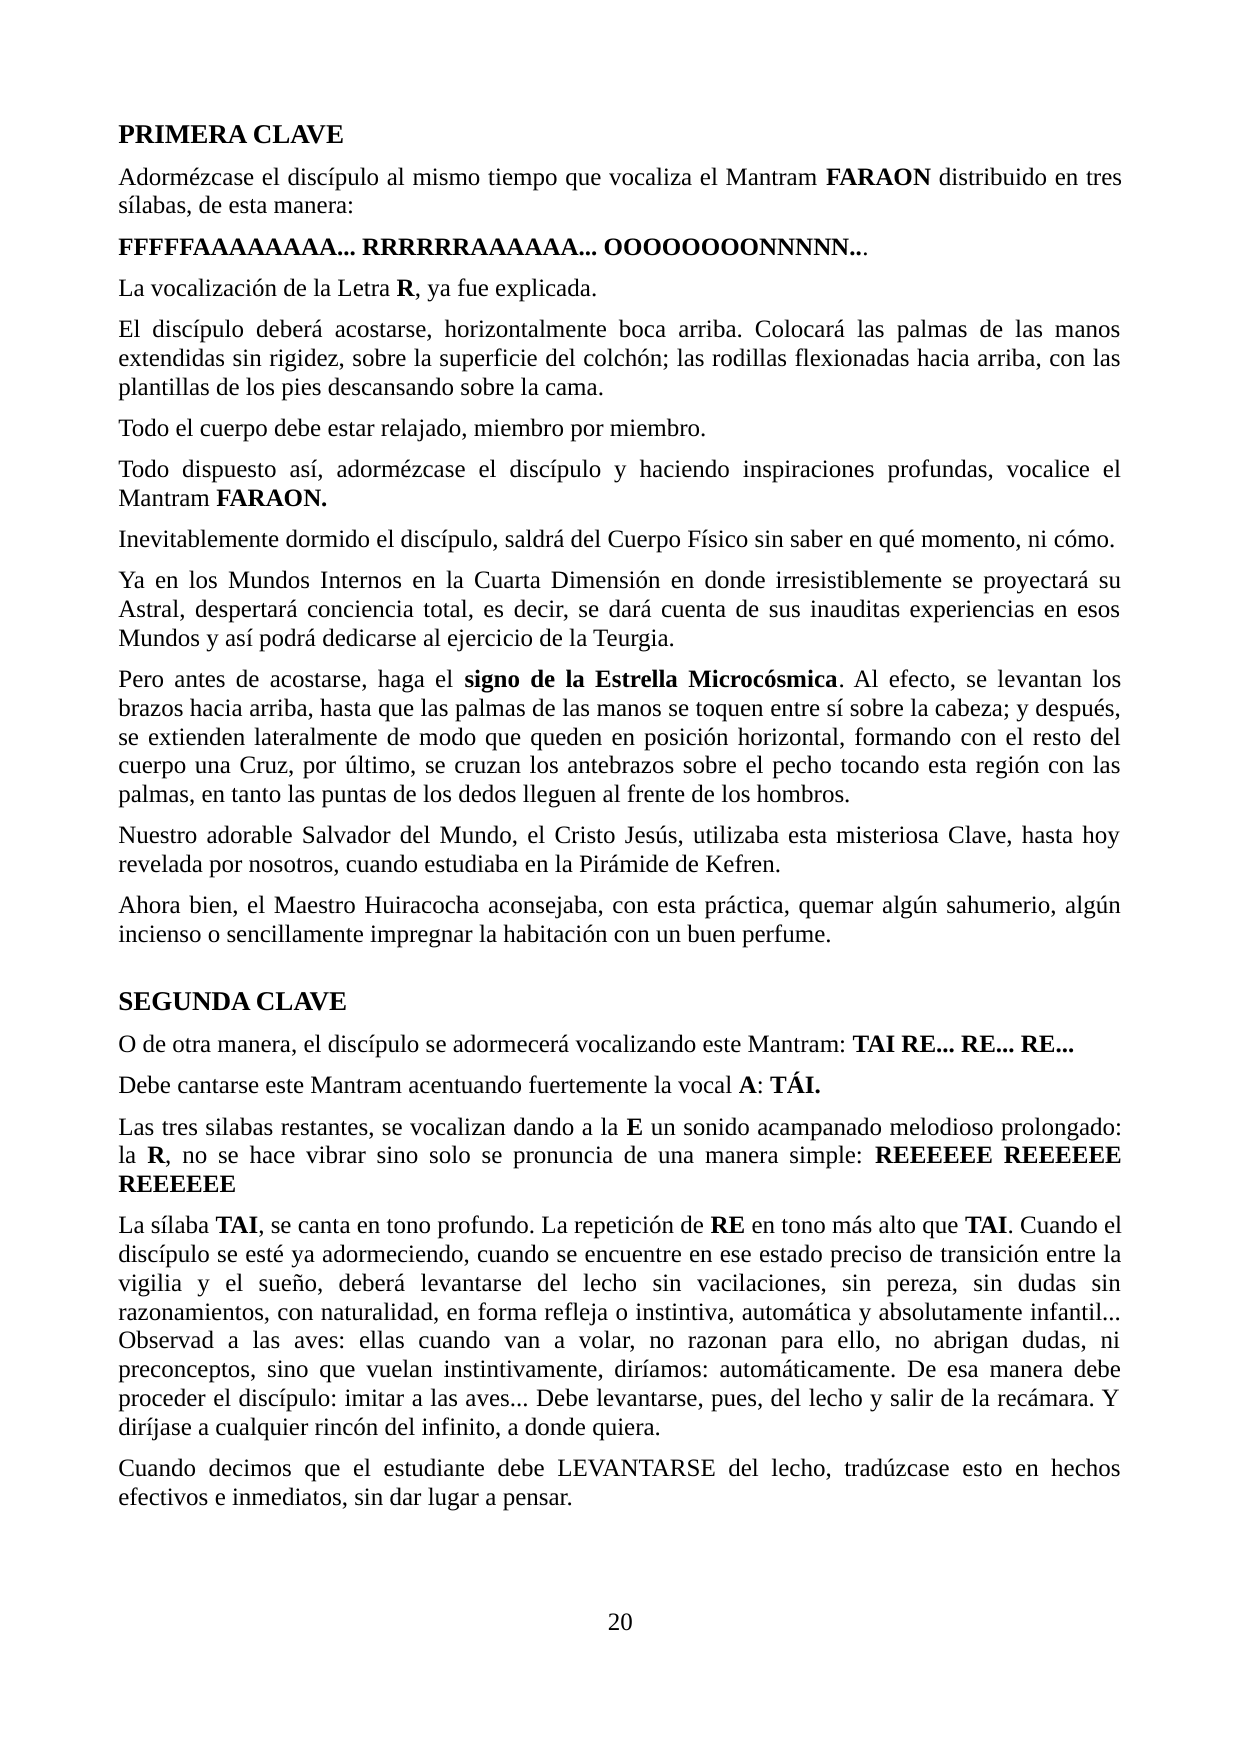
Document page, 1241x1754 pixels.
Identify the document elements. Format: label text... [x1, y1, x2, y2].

text Ya en los Mundos Internos en la Cuarta Dimensión en donde irresistiblemente se proyectará su Astral, despertará conciencia total, es decir, se dará cuenta de sus inauditas experiencias en esos Mundos y así podrá dedicarse al ejercicio de la Teurgia. [118, 566, 1122, 652]
text O de otra manera, el discípulo se adormecerá vocalizando este Mantram: TAI RE... RE... RE... [118, 1029, 1122, 1058]
text Debe cantarse este Mantram acentuando fuertemente la vocal A: TÁI. [118, 1070, 1122, 1099]
text Todo el cuerpo debe estar relajado, miembro por miembro. [118, 413, 1122, 442]
text Pero antes de acostarse, haga el signo de la Estrella Microcósmica. Al efecto, se levantan los brazos hacia arriba, hasta que las palmas de las manos se toquen entre sí sobre la cabeza; y después, se extienden lateralmente de modo que queden en posición horizontal, formando con el resto del cuerpo una Cruz, por último, se cruzan los antebrazos sobre el pecho tocando esta región con las palmas, en tanto las puntas de los dedos lleguen al frente de los hombros. [118, 664, 1122, 808]
text Cuando decimos que el estudiante debe LEVANTARSE del lecho, tradúzcase esto en hechos efectivos e inmediatos, sin dar lugar a pensar. [118, 1453, 1122, 1510]
text Todo dispuesto así, adormézcase el discípulo y haciendo inspiraciones profundas, vocalice el Mantram FARAON. [118, 454, 1122, 512]
text Adormézcase el discípulo al mismo tiempo que vocaliza el Mantram FARAON distribuido en tres sílabas, de esta manera: [118, 162, 1122, 219]
subtitle SEGUNDA CLAVE [118, 986, 1122, 1017]
text Las tres silabas restantes, se vocalizan dando a la E un sonido acampanado melodioso prolongado: la R, no se hace vibrar sino solo se pronuncia de una manera simple: REEEEEE REEEEEE REEEEEE [118, 1112, 1122, 1198]
text Inevitablemente dormido el discípulo, saldrá del Cuerpo Físico sin saber en qué momento, ni cómo. [118, 524, 1122, 553]
text Ahora bien, el Maestro Huiracocha aconsejaba, con esta práctica, quemar algún sahumerio, algún incienso o sencillamente impregnar la habitación con un buen perfume. [118, 891, 1122, 948]
text La vocalización de la Letra R, ya fue explicada. [118, 273, 1122, 302]
text El discípulo deberá acostarse, horizontalmente boca arriba. Colocará las palmas de las manos extendidas sin rigidez, sobre la superficie del colchón; las rodillas flexionadas hacia arriba, con las plantillas de los pies descansando sobre la cama. [118, 314, 1122, 401]
subtitle PRIMERA CLAVE [118, 118, 1122, 149]
text FFFFFAAAAAAAA... RRRRRRAAAAAA... OOOOOOOONNNNN... [118, 232, 1122, 261]
text Nuestro adorable Salvador del Mundo, el Cristo Jesús, utilizaba esta misteriosa Clave, hasta hoy revelada por nosotros, cuando estudiaba en la Pirámide de Kefren. [118, 821, 1122, 878]
text La sílaba TAI, se canta en tono profundo. La repetición de RE en tono más alto que TAI. Cuando el discípulo se esté ya adormeciendo, cuando se encuentre en ese estado preciso de transición entre la vigilia y el sueño, deberá levantarse del lecho sin vacilaciones, sin pereza, sin dudas sin razonamientos, con naturalidad, en forma refleja o instintiva, automática y absolutamente infantil... Observad a las aves: ellas cuando van a volar, no razonan para ello, no abrigan dudas, ni preconceptos, sino que vuelan instintivamente, diríamos: automáticamente. De esa manera debe proceder el discípulo: imitar a las aves... Debe levantarse, pues, del lecho y salir de la recámara. Y diríjase a cualquier rincón del infinito, a donde quiera. [118, 1210, 1122, 1440]
